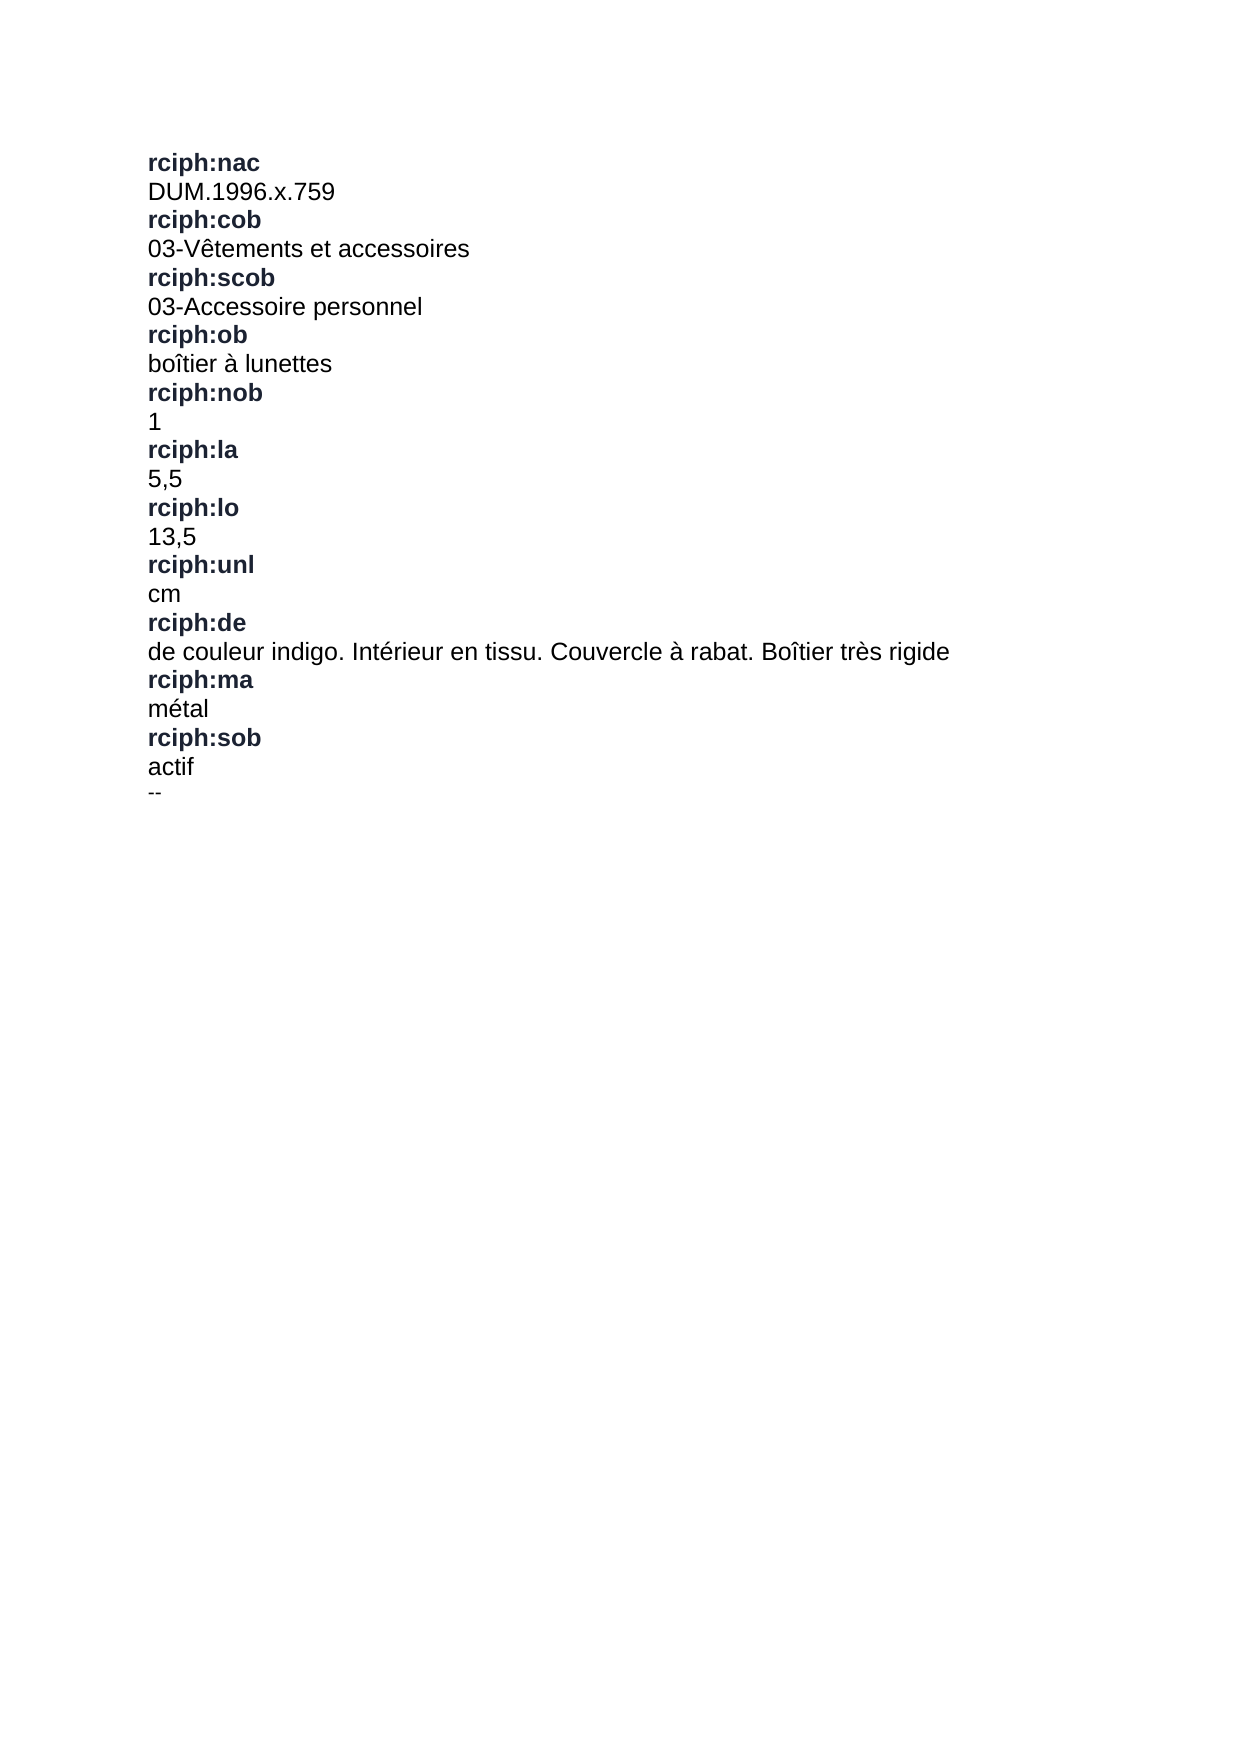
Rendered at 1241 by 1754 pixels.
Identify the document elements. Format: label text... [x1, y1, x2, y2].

text rciph:nob [148, 378, 1092, 406]
text 03-Accessoire personnel [148, 291, 1092, 320]
text rciph:lo [148, 493, 1092, 521]
text rciph:nac [148, 148, 1092, 176]
text actif [148, 751, 1092, 780]
text rciph:sob [148, 723, 1092, 751]
text 5,5 [148, 464, 1092, 493]
text 1 [148, 406, 1092, 435]
text de couleur indigo. Intérieur en tissu. Couvercle à rabat. Boîtier très rigide [148, 636, 1092, 665]
text cm [148, 579, 1092, 608]
text rciph:scob [148, 263, 1092, 291]
text DUM.1996.x.759 [148, 176, 1092, 205]
text rciph:cob [148, 205, 1092, 234]
text rciph:ma [148, 665, 1092, 694]
text rciph:unl [148, 550, 1092, 579]
text rciph:ob [148, 320, 1092, 349]
text boîtier à lunettes [148, 349, 1092, 378]
text rciph:la [148, 435, 1092, 464]
text 13,5 [148, 521, 1092, 550]
text 03-Vêtements et accessoires [148, 234, 1092, 263]
text métal [148, 694, 1092, 723]
text rciph:de [148, 608, 1092, 636]
text -- [148, 780, 1092, 804]
